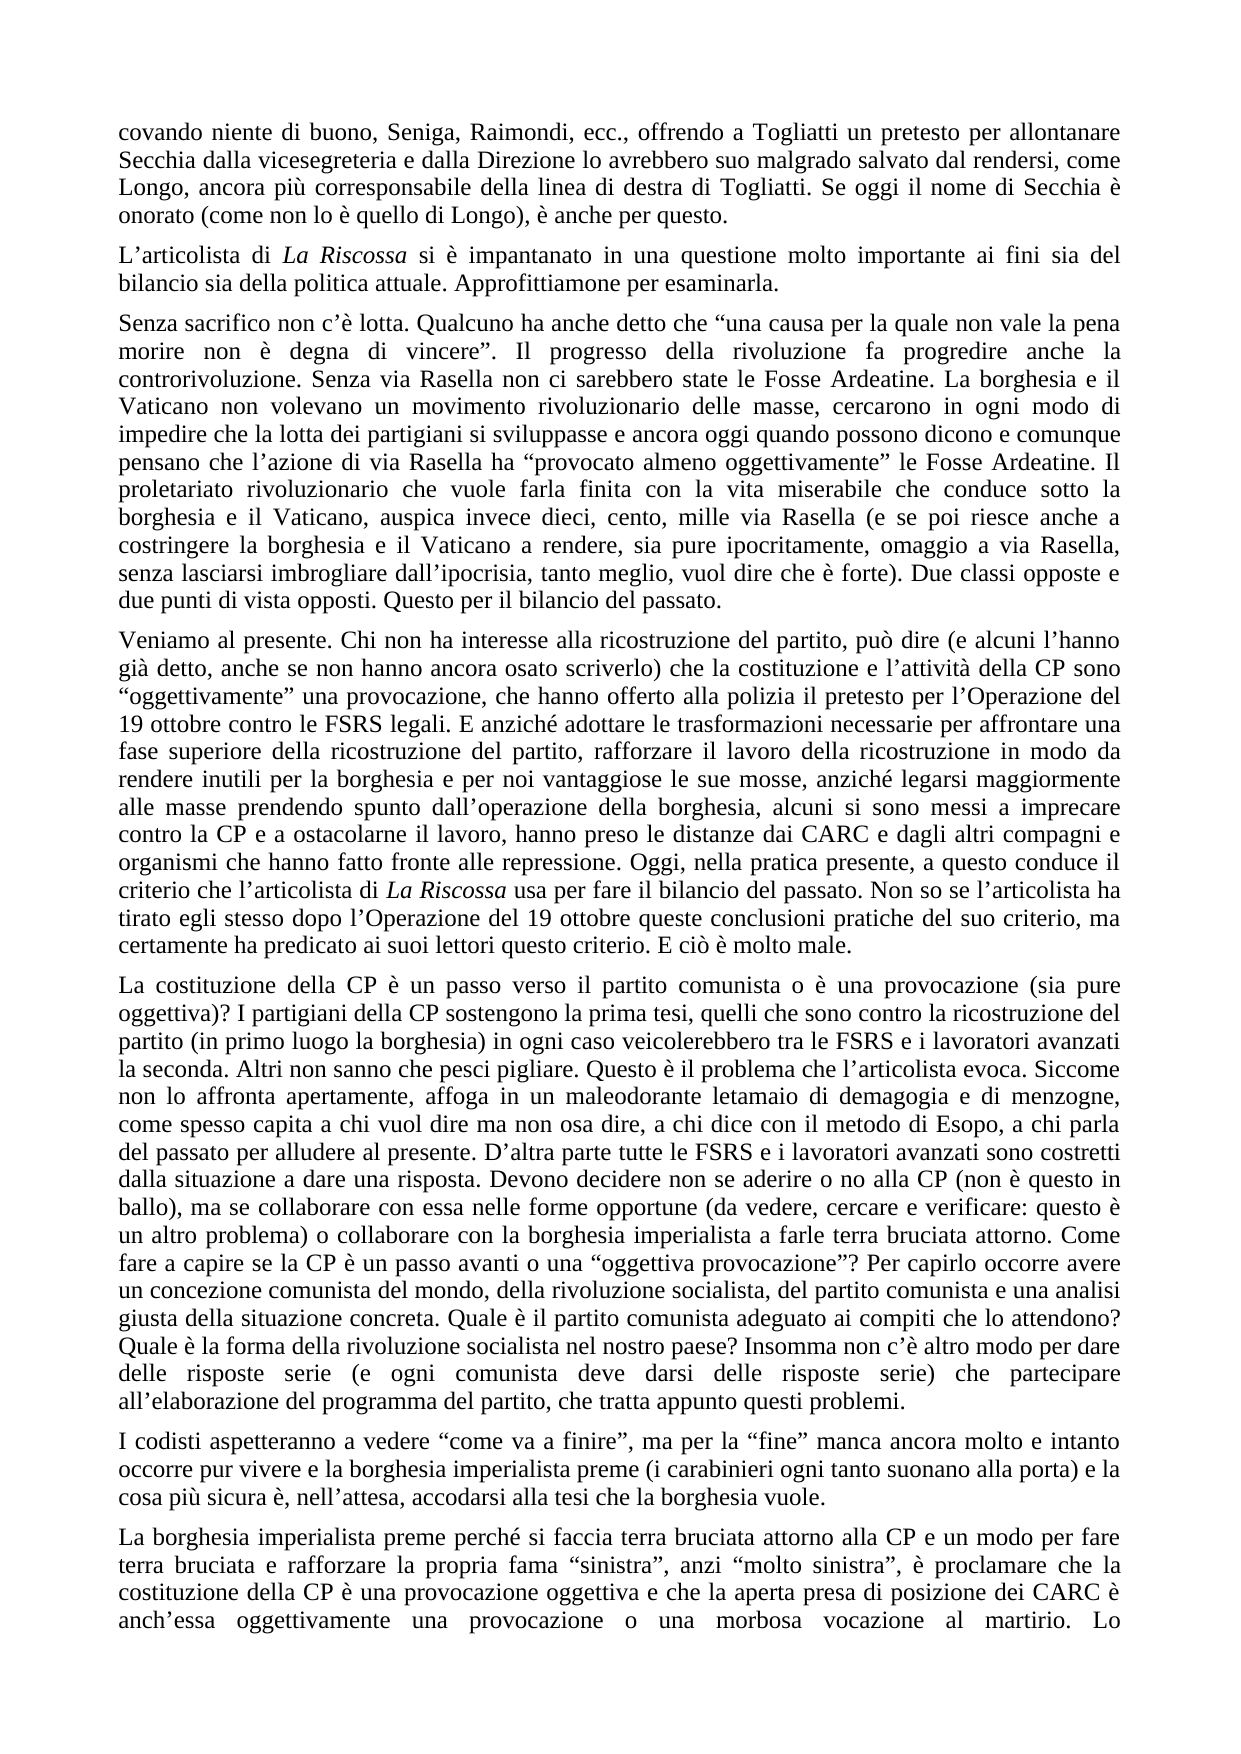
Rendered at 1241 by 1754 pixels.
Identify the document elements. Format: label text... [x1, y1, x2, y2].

text Veniamo al presente. Chi non ha interesse alla ricostruzione del partito, può dire (e alcuni l’hanno già detto, anche se non hanno ancora osato scriverlo) che la costituzione e l’attività della CP sono “oggettivamente” una provocazione, che hanno offerto alla polizia il pretesto per l’Operazione del 19 ottobre contro le FSRS legali. E anziché adottare le trasformazioni necessarie per affrontare una fase superiore della ricostruzione del partito, rafforzare il lavoro della ricostruzione in modo da rendere inutili per la borghesia e per noi vantaggiose le sue mosse, anziché legarsi maggiormente alle masse prendendo spunto dall’operazione della borghesia, alcuni si sono messi a imprecare contro la CP e a ostacolarne il lavoro, hanno preso le distanze dai CARC e dagli altri compagni e organismi che hanno fatto fronte alle repressione. Oggi, nella pratica presente, a questo conduce il criterio che l’articolista di La Riscossa usa per fare il bilancio del passato. Non so se l’articolista ha tirato egli stesso dopo l’Operazione del 19 ottobre queste conclusioni pratiche del suo criterio, ma certamente ha predicato ai suoi lettori questo criterio. E ciò è molto male. [118, 627, 1122, 959]
text I codisti aspetteranno a vedere “come va a finire”, ma per la “fine” manca ancora molto e intanto occorre pur vivere e la borghesia imperialista preme (i carabinieri ogni tanto suonano alla porta) e la cosa più sicura è, nell’attesa, accodarsi alla tesi che la borghesia vuole. [118, 1427, 1122, 1511]
text Senza sacrifico non c’è lotta. Qualcuno ha anche detto che “una causa per la quale non vale la pena morire non è degna di vincere”. Il progresso della rivoluzione fa progredire anche la controrivoluzione. Senza via Rasella non ci sarebbero state le Fosse Ardeatine. La borghesia e il Vaticano non volevano un movimento rivoluzionario delle masse, cercarono in ogni modo di impedire che la lotta dei partigiani si sviluppasse e ancora oggi quando possono dicono e comunque pensano che l’azione di via Rasella ha “provocato almeno oggettivamente” le Fosse Ardeatine. Il proletariato rivoluzionario che vuole farla finita con la vita miserabile che conduce sotto la borghesia e il Vaticano, auspica invece dieci, cento, mille via Rasella (e se poi riesce anche a costringere la borghesia e il Vaticano a rendere, sia pure ipocritamente, omaggio a via Rasella, senza lasciarsi imbrogliare dall’ipocrisia, tanto meglio, vuol dire che è forte). Due classi opposte e due punti di vista opposti. Questo per il bilancio del passato. [118, 309, 1122, 614]
text La borghesia imperialista preme perché si faccia terra bruciata attorno alla CP e un modo per fare terra bruciata e rafforzare la propria fama “sinistra”, anzi “molto sinistra”, è proclamare che la costituzione della CP è una provocazione oggettiva e che la aperta presa di posizione dei CARC è anch’essa oggettivamente una provocazione o una morbosa vocazione al martirio. Lo [118, 1523, 1122, 1634]
text La costituzione della CP è un passo verso il partito comunista o è una provocazione (sia pure oggettiva)? I partigiani della CP sostengono la prima tesi, quelli che sono contro la ricostruzione del partito (in primo luogo la borghesia) in ogni caso veicolerebbero tra le FSRS e i lavoratori avanzati la seconda. Altri non sanno che pesci pigliare. Questo è il problema che l’articolista evoca. Siccome non lo affronta apertamente, affoga in un maleodorante letamaio di demagogia e di menzogne, come spesso capita a chi vuol dire ma non osa dire, a chi dice con il metodo di Esopo, a chi parla del passato per alludere al presente. D’altra parte tutte le FSRS e i lavoratori avanzati sono costretti dalla situazione a dare una risposta. Devono decidere non se aderire o no alla CP (non è questo in ballo), ma se collaborare con essa nelle forme opportune (da vedere, cercare e verificare: questo è un altro problema) o collaborare con la borghesia imperialista a farle terra bruciata attorno. Come fare a capire se la CP è un passo avanti o una “oggettiva provocazione”? Per capirlo occorre avere un concezione comunista del mondo, della rivoluzione socialista, del partito comunista e una analisi giusta della situazione concreta. Quale è il partito comunista adeguato ai compiti che lo attendono? Quale è la forma della rivoluzione socialista nel nostro paese? Insomma non c’è altro modo per dare delle risposte serie (e ogni comunista deve darsi delle risposte serie) che partecipare all’elaborazione del programma del partito, che tratta appunto questi problemi. [118, 972, 1122, 1415]
text covando niente di buono, Seniga, Raimondi, ecc., offrendo a Togliatti un pretesto per allontanare Secchia dalla vicesegreteria e dalla Direzione lo avrebbero suo malgrado salvato dal rendersi, come Longo, ancora più corresponsabile della linea di destra di Togliatti. Se oggi il nome di Secchia è onorato (come non lo è quello di Longo), è anche per questo. [118, 118, 1122, 229]
text L’articolista di La Riscossa si è impantanato in una questione molto importante ai fini sia del bilancio sia della politica attuale. Approfittiamone per esaminarla. [118, 241, 1122, 297]
